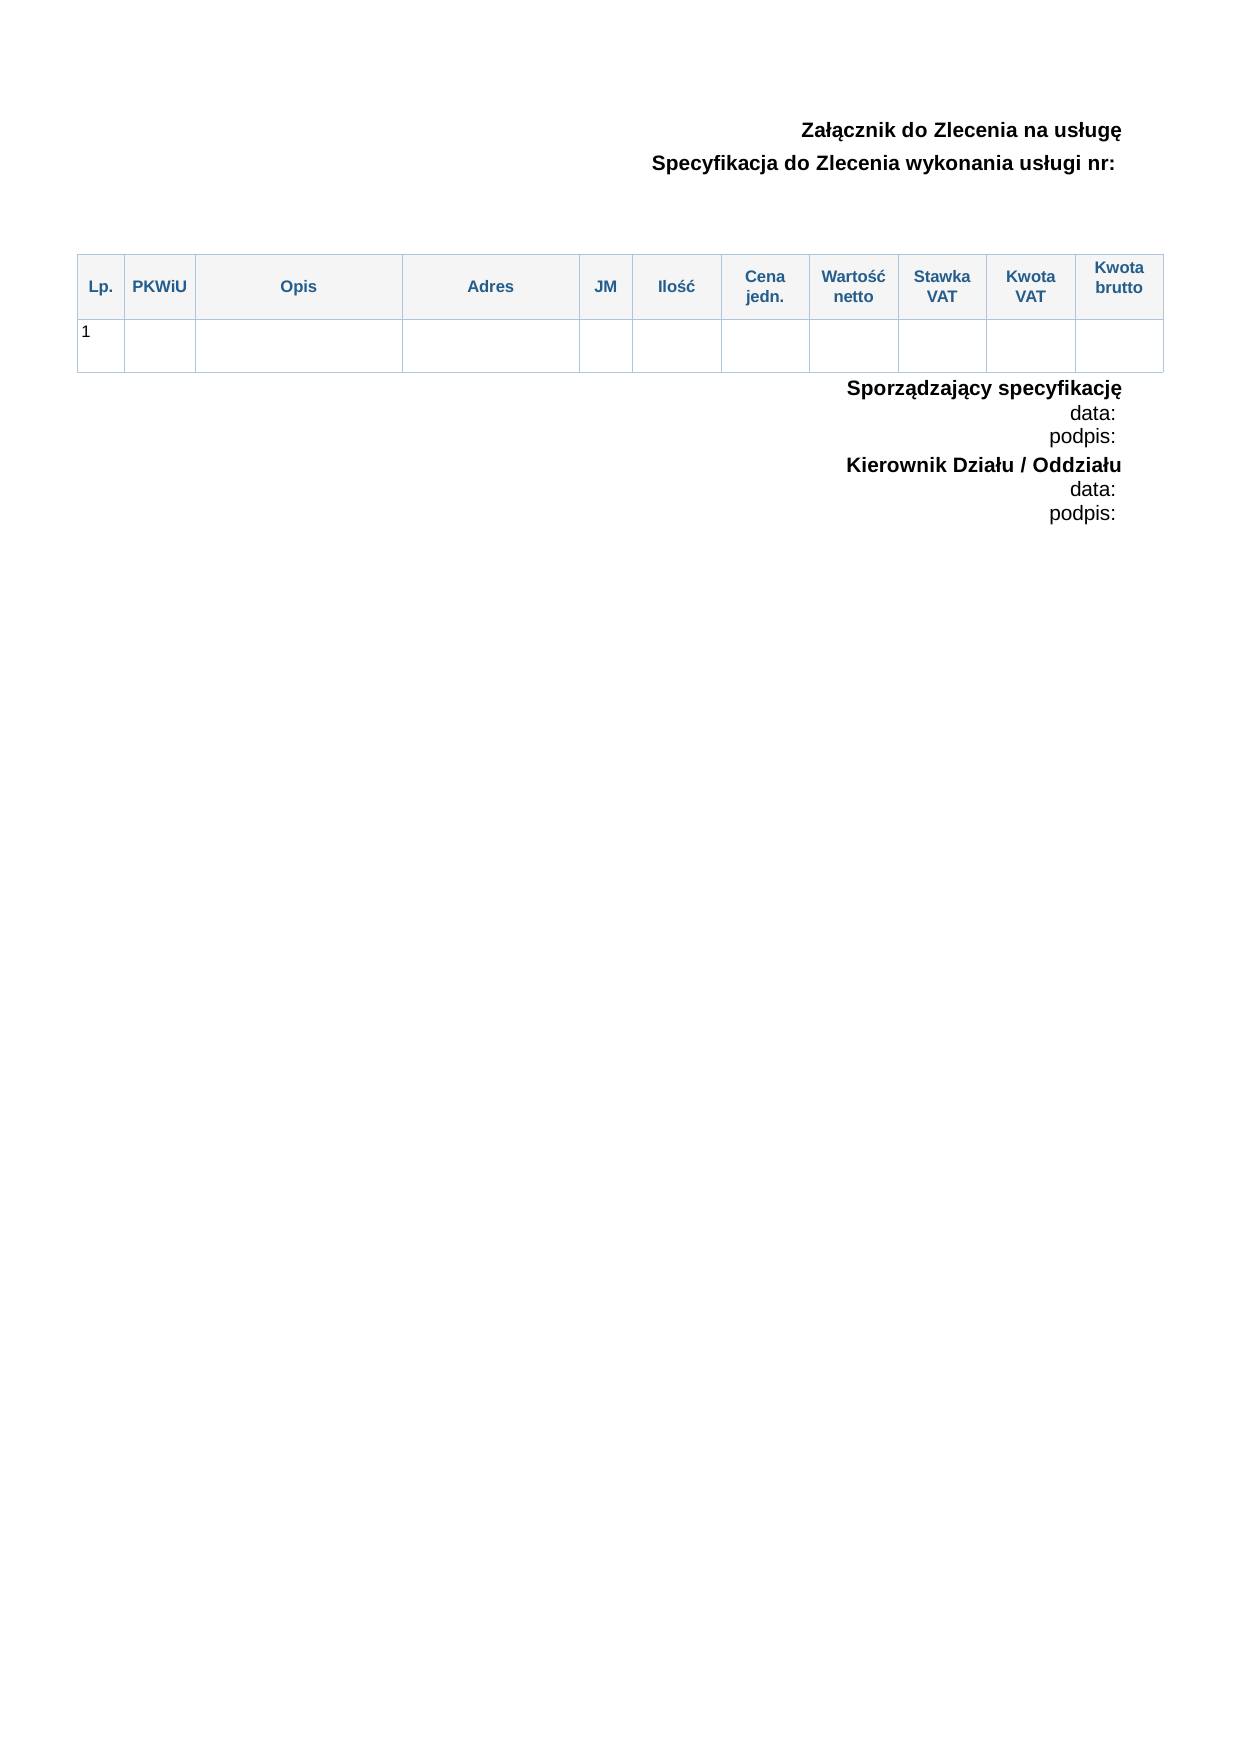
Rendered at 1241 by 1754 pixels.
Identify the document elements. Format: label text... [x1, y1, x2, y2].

table_header Kwota VAT [987, 255, 1075, 319]
table_header Ilość [633, 255, 721, 319]
table_cell [722, 320, 809, 372]
table_header Kwota brutto [1076, 255, 1163, 319]
table_header Adres [403, 255, 579, 319]
table_cell [196, 320, 402, 372]
text Załącznik do Zlecenia na usługę [118, 118, 1122, 142]
table_cell 1 [78, 320, 124, 372]
table_cell [1076, 320, 1163, 372]
text Kierownik Działu / Oddziału data: podpis: [339, 453, 1122, 525]
table_cell [987, 320, 1075, 372]
table_cell [899, 320, 986, 372]
text Specyfikacja do Zlecenia wykonania usługi nr: [118, 151, 1122, 174]
table_cell [810, 320, 898, 372]
table_cell [403, 320, 579, 372]
table_header Wartość netto [810, 255, 898, 319]
text Sporządzający specyfikację data: podpis: [118, 376, 1122, 448]
table_cell [580, 320, 632, 372]
table_header Stawka VAT [899, 255, 986, 319]
table_header PKWiU [125, 255, 195, 319]
table_cell [633, 320, 721, 372]
table_header Cena jedn. [722, 255, 809, 319]
table_header Opis [196, 255, 402, 319]
table_header JM [580, 255, 632, 319]
table_header Lp. [78, 255, 124, 319]
table_cell [125, 320, 195, 372]
